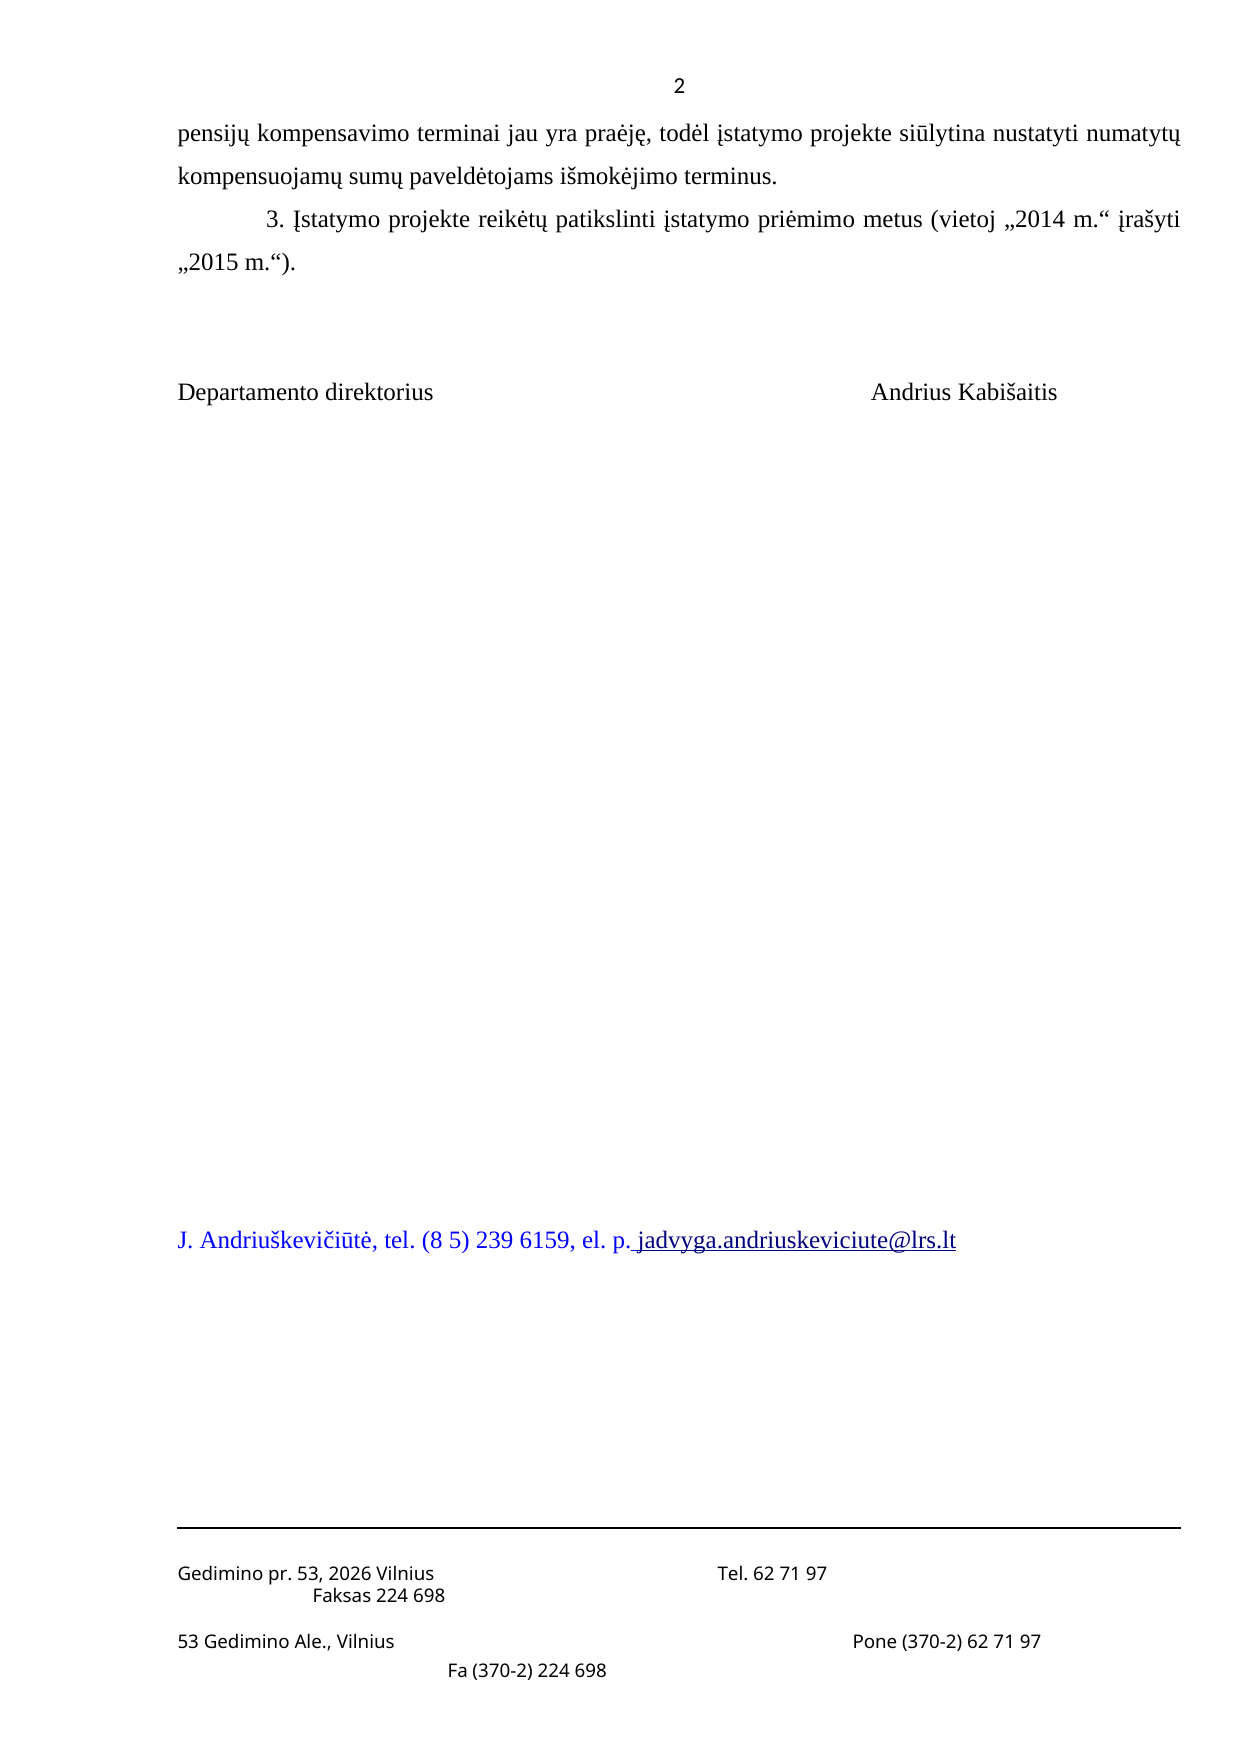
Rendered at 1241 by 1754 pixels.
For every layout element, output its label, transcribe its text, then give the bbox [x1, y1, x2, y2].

text pensijų kompensavimo terminai jau yra praėję, todėl įstatymo projekte siūlytina nustatyti numatytų kompensuojamų sumų paveldėtojams išmokėjimo terminus. [177, 118, 1181, 190]
text J. Andriuškevičiūtė, tel. (8 5) 239 6159, el. p. jadvyga.andriuskeviciute@lrs.lt [177, 1225, 1181, 1254]
text Departamento direktorius Andrius Kabišaitis [177, 377, 1181, 406]
text 3. Įstatymo projekte reikėtų patikslinti įstatymo priėmimo metus (vietoj „2014 m.“ įrašyti „2015 m.“). [177, 204, 1181, 276]
